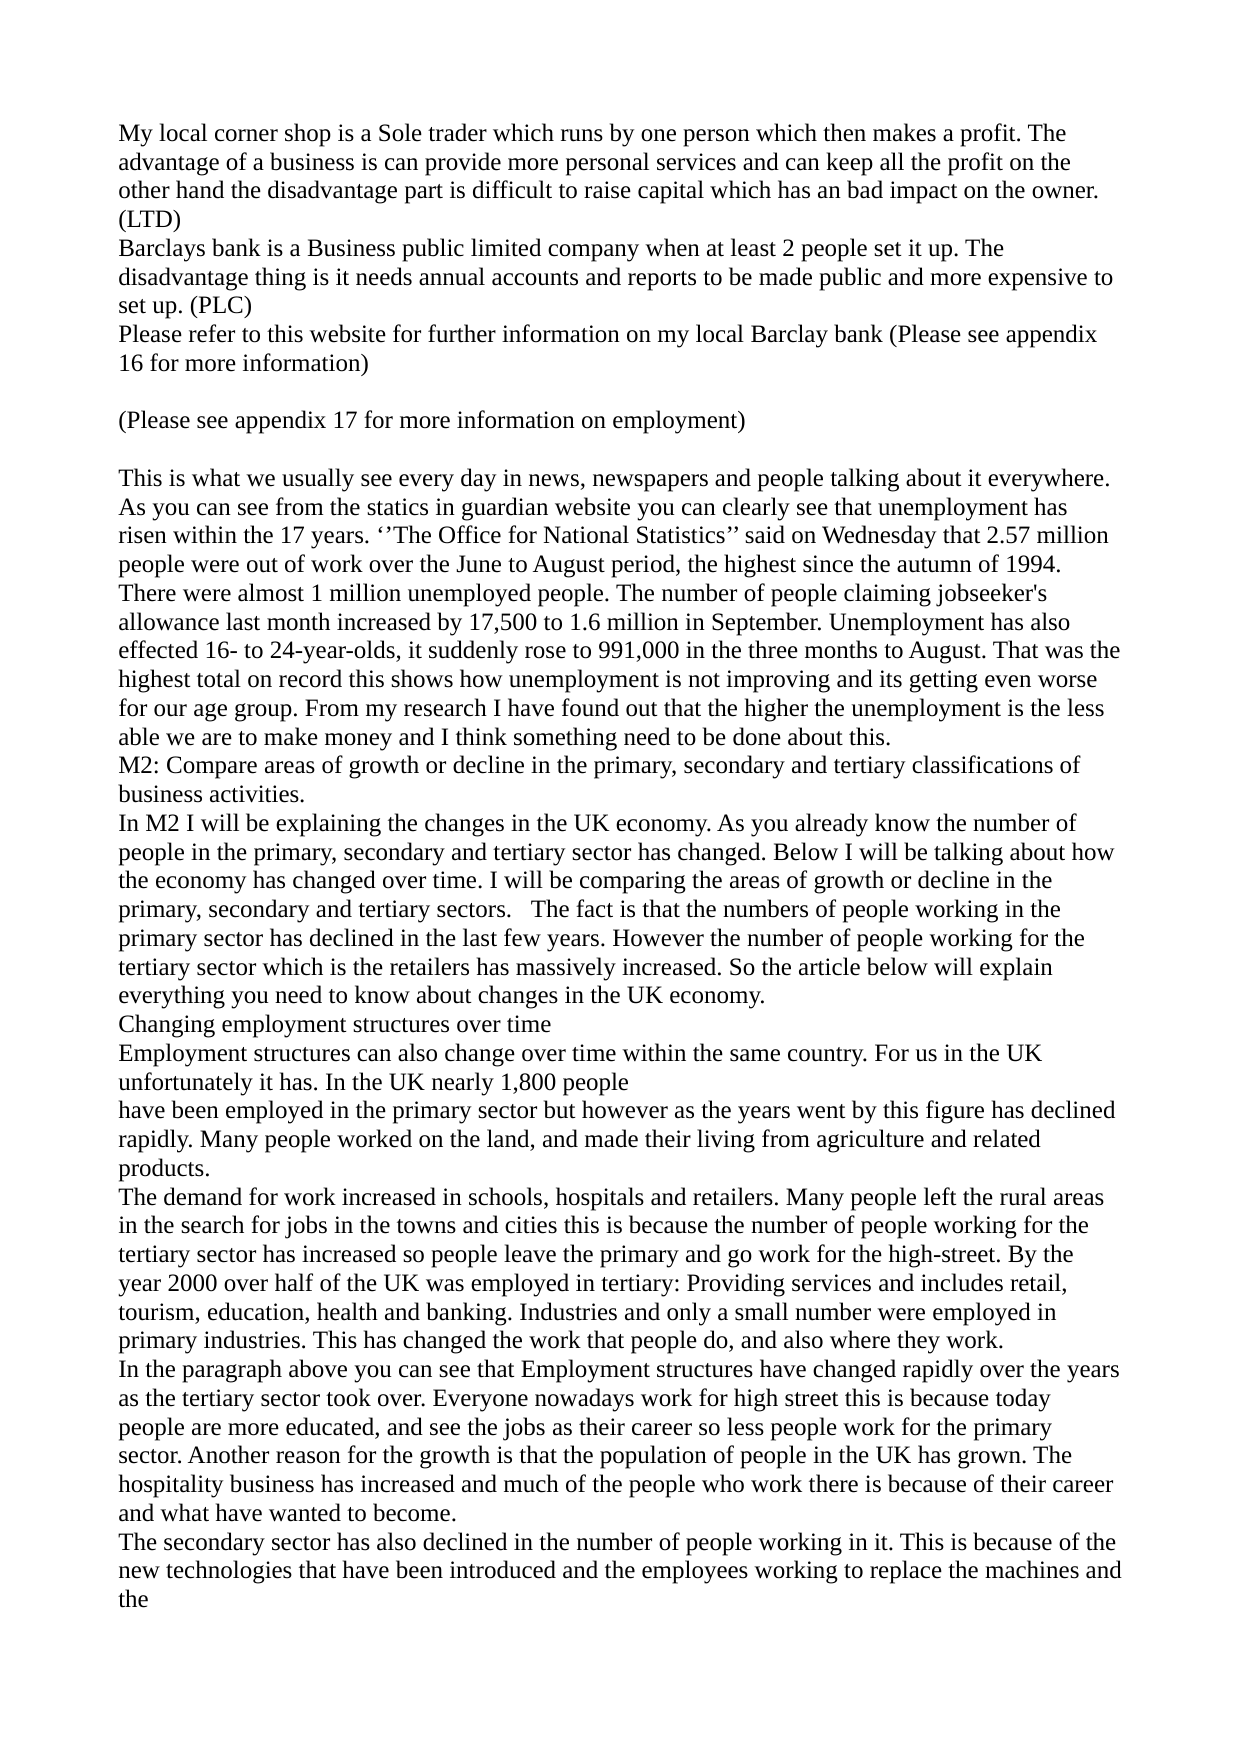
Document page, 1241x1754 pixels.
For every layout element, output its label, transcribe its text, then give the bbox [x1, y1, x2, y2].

text There were almost 1 million unemployed people. The number of people claiming jobseeker's allowance last month increased by 17,500 to 1.6 million in September. Unemployment has also effected 16- to 24-year-olds, it suddenly rose to 991,000 in the three months to August. That was the highest total on record this shows how unemployment is not improving and its getting even worse for our age group. From my research I have found out that the higher the unemployment is the less able we are to make money and I think something need to be done about this. M2: Compare areas of growth or decline in the primary, secondary and tertiary classifications of business activities. In M2 I will be explaining the changes in the UK economy. As you already know the number of people in the primary, secondary and tertiary sector has changed. Below I will be talking about how the economy has changed over time. I will be comparing the areas of growth or decline in the primary, secondary and tertiary sectors. The fact is that the numbers of people working in the primary sector has declined in the last few years. However the number of people working for the tertiary sector which is the retailers has massively increased. So the article below will explain everything you need to know about changes in the UK economy. Changing employment structures over time Employment structures can also change over time within the same country. For us in the UK unfortunately it has. In the UK nearly 1,800 people [118, 578, 1122, 1096]
text My local corner shop is a Sole trader which runs by one person which then makes a profit. The advantage of a business is can provide more personal services and can keep all the profit on the other hand the disadvantage part is difficult to raise capital which has an bad impact on the owner.(LTD) Barclays bank is a Business public limited company when at least 2 people set it up. The disadvantage thing is it needs annual accounts and reports to be made public and more expensive to set up. (PLC) Please refer to this website for further information on my local Barclay bank (Please see appendix 16 for more information) (Please see appendix 17 for more information on employment) This is what we usually see every day in news, newspapers and people talking about it everywhere. As you can see from the statics in guardian website you can clearly see that unemployment has risen within the 17 years. ‘’The Office for National Statistics’’ said on Wednesday that 2.57 million people were out of work over the June to August period, the highest since the autumn of 1994. [118, 118, 1122, 578]
text have been employed in the primary sector but however as the years went by this figure has declined rapidly. Many people worked on the land, and made their living from agriculture and related products. The demand for work increased in schools, hospitals and retailers. Many people left the rural areas in the search for jobs in the towns and cities this is because the number of people working for the tertiary sector has increased so people leave the primary and go work for the high-street. By the year 2000 over half of the UK was employed in tertiary: Providing services and includes retail, tourism, education, health and banking. Industries and only a small number were employed in primary industries. This has changed the work that people do, and also where they work. In the paragraph above you can see that Employment structures have changed rapidly over the years as the tertiary sector took over. Everyone nowadays work for high street this is because today people are more educated, and see the jobs as their career so less people work for the primary sector. Another reason for the growth is that the population of people in the UK has grown. The hospitality business has increased and much of the people who work there is because of their career and what have wanted to become. The secondary sector has also declined in the number of people working in it. This is because of the new technologies that have been introduced and the employees working to replace the machines and the [118, 1096, 1122, 1613]
